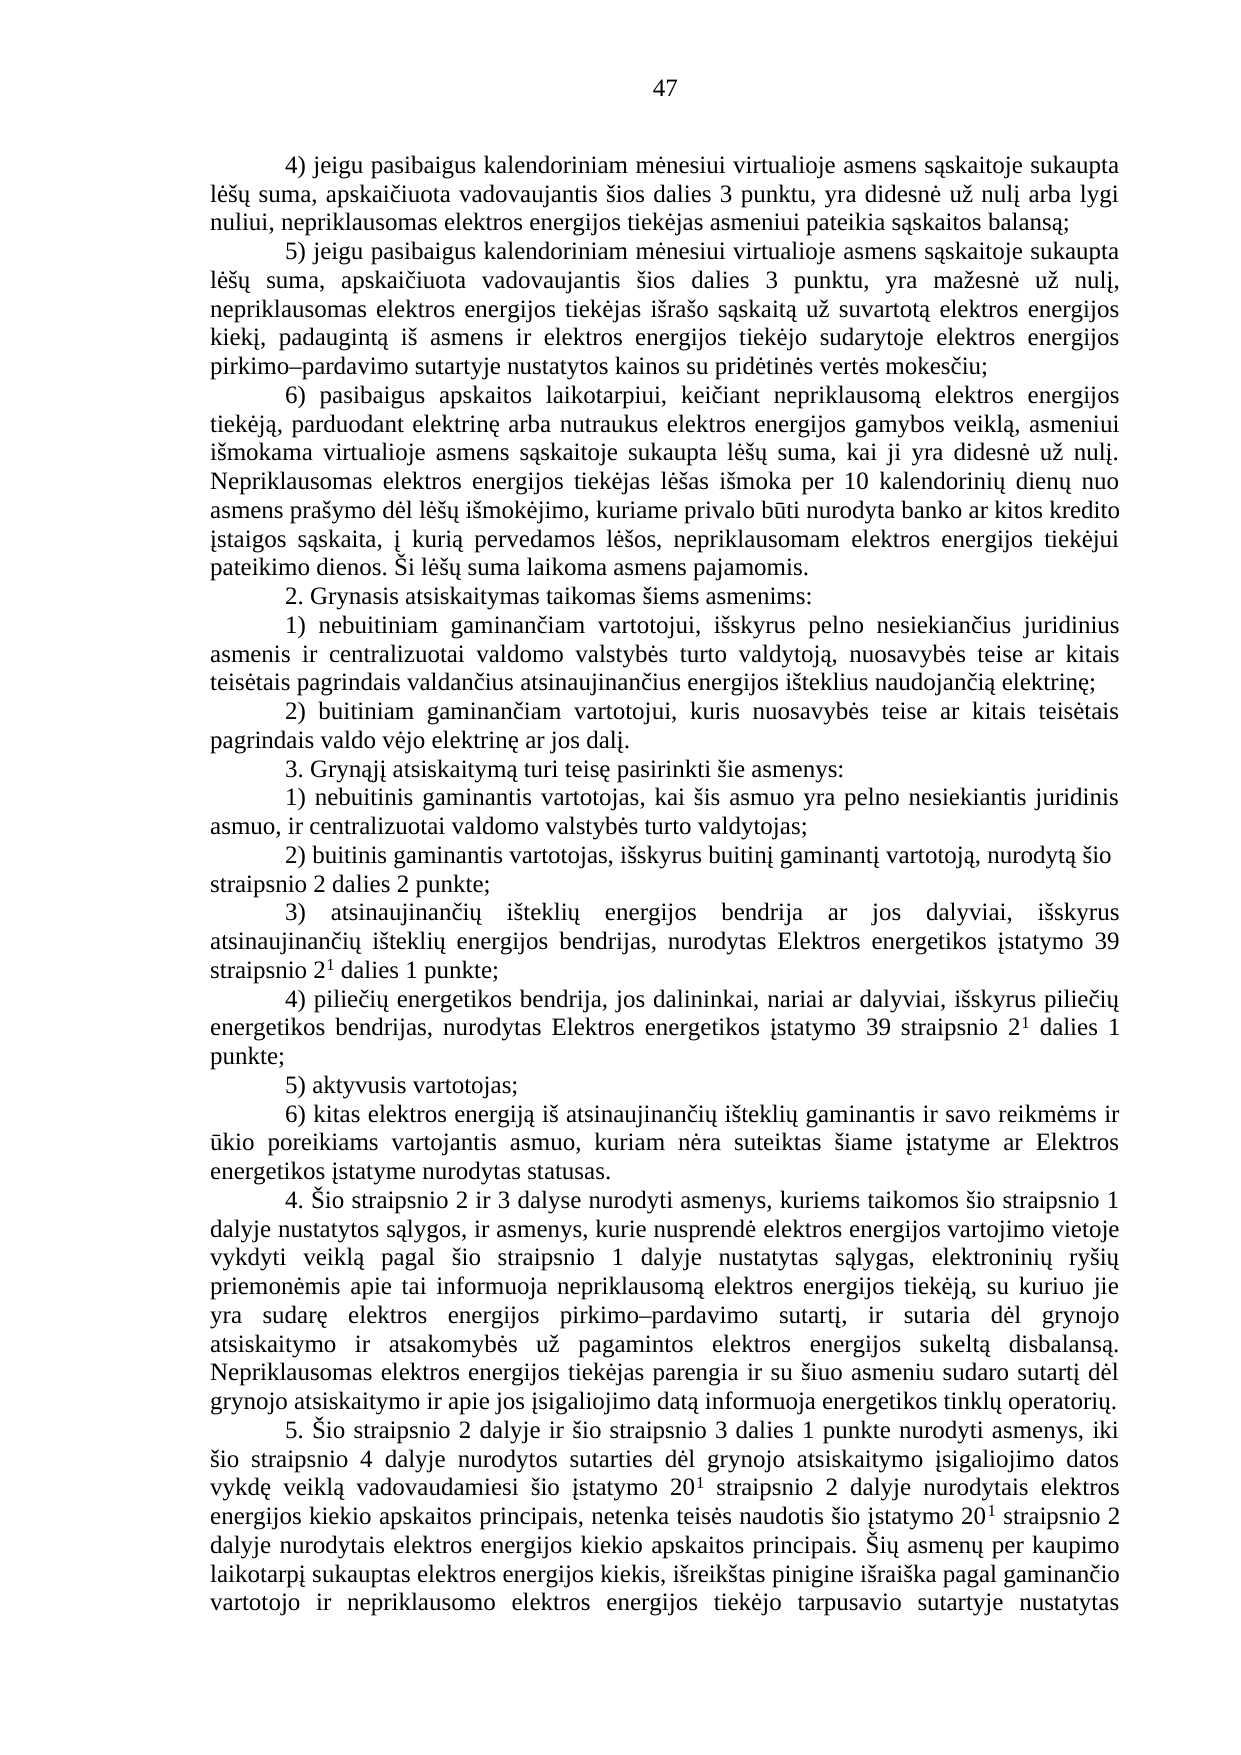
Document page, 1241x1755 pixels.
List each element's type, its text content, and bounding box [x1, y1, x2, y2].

text 6) kitas elektros energiją iš atsinaujinančių išteklių gaminantis ir savo reikmėms ir ūkio poreikiams vartojantis asmuo, kuriam nėra suteiktas šiame įstatyme ar Elektros energetikos įstatyme nurodytas statusas. [210, 1099, 1120, 1185]
text 4. Šio straipsnio 2 ir 3 dalyse nurodyti asmenys, kuriems taikomos šio straipsnio 1 dalyje nustatytos sąlygos, ir asmenys, kurie nusprendė elektros energijos vartojimo vietoje vykdyti veiklą pagal šio straipsnio 1 dalyje nustatytas sąlygas, elektroninių ryšių priemonėmis apie tai informuoja nepriklausomą elektros energijos tiekėją, su kuriuo jie yra sudarę elektros energijos pirkimo–pardavimo sutartį, ir sutaria dėl grynojo atsiskaitymo ir atsakomybės už pagamintos elektros energijos sukeltą disbalansą. Nepriklausomas elektros energijos tiekėjas parengia ir su šiuo asmeniu sudaro sutartį dėl grynojo atsiskaitymo ir apie jos įsigaliojimo datą informuoja energetikos tinklų operatorių. [210, 1185, 1120, 1415]
text 6) pasibaigus apskaitos laikotarpiui, keičiant nepriklausomą elektros energijos tiekėją, parduodant elektrinę arba nutraukus elektros energijos gamybos veiklą, asmeniui išmokama virtualioje asmens sąskaitoje sukaupta lėšų suma, kai ji yra didesnė už nulį. Nepriklausomas elektros energijos tiekėjas lėšas išmoka per 10 kalendorinių dienų nuo asmens prašymo dėl lėšų išmokėjimo, kuriame privalo būti nurodyta banko ar kitos kredito įstaigos sąskaita, į kurią pervedamos lėšos, nepriklausomam elektros energijos tiekėjui pateikimo dienos. Ši lėšų suma laikoma asmens pajamomis. [210, 380, 1120, 581]
text 5. Šio straipsnio 2 dalyje ir šio straipsnio 3 dalies 1 punkte nurodyti asmenys, iki šio straipsnio 4 dalyje nurodytos sutarties dėl grynojo atsiskaitymo įsigaliojimo datos vykdę veiklą vadovaudamiesi šio įstatymo 201 straipsnio 2 dalyje nurodytais elektros energijos kiekio apskaitos principais, netenka teisės naudotis šio įstatymo 201 straipsnio 2 dalyje nurodytais elektros energijos kiekio apskaitos principais. Šių asmenų per kaupimo laikotarpį sukauptas elektros energijos kiekis, išreikštas pinigine išraiška pagal gaminančio vartotojo ir nepriklausomo elektros energijos tiekėjo tarpusavio sutartyje nustatytas [210, 1415, 1120, 1616]
text 3. Grynąjį atsiskaitymą turi teisę pasirinkti šie asmenys: [210, 754, 1120, 782]
text 2) buitinis gaminantis vartotojas, išskyrus buitinį gaminantį vartotoją, nurodytą šio straipsnio 2 dalies 2 punkte; [210, 840, 1120, 897]
text 4) piliečių energetikos bendrija, jos dalininkai, nariai ar dalyviai, išskyrus piliečių energetikos bendrijas, nurodytas Elektros energetikos įstatymo 39 straipsnio 21 dalies 1 punkte; [210, 984, 1120, 1070]
text 1) nebuitiniam gaminančiam vartotojui, išskyrus pelno nesiekiančius juridinius asmenis ir centralizuotai valdomo valstybės turto valdytoją, nuosavybės teise ar kitais teisėtais pagrindais valdančius atsinaujinančius energijos išteklius naudojančią elektrinę; [210, 610, 1120, 696]
text 5) jeigu pasibaigus kalendoriniam mėnesiui virtualioje asmens sąskaitoje sukaupta lėšų suma, apskaičiuota vadovaujantis šios dalies 3 punktu, yra mažesnė už nulį, nepriklausomas elektros energijos tiekėjas išrašo sąskaitą už suvartotą elektros energijos kiekį, padaugintą iš asmens ir elektros energijos tiekėjo sudarytoje elektros energijos pirkimo–pardavimo sutartyje nustatytos kainos su pridėtinės vertės mokesčiu; [210, 236, 1120, 380]
text 2. Grynasis atsiskaitymas taikomas šiems asmenims: [210, 581, 1120, 610]
text 4) jeigu pasibaigus kalendoriniam mėnesiui virtualioje asmens sąskaitoje sukaupta lėšų suma, apskaičiuota vadovaujantis šios dalies 3 punktu, yra didesnė už nulį arba lygi nuliui, nepriklausomas elektros energijos tiekėjas asmeniui pateikia sąskaitos balansą; [210, 150, 1120, 236]
text 1) nebuitinis gaminantis vartotojas, kai šis asmuo yra pelno nesiekiantis juridinis asmuo, ir centralizuotai valdomo valstybės turto valdytojas; [210, 782, 1120, 840]
text 3) atsinaujinančių išteklių energijos bendrija ar jos dalyviai, išskyrus atsinaujinančių išteklių energijos bendrijas, nurodytas Elektros energetikos įstatymo 39 straipsnio 21 dalies 1 punkte; [210, 897, 1120, 984]
text 5) aktyvusis vartotojas; [210, 1070, 1120, 1099]
text 2) buitiniam gaminančiam vartotojui, kuris nuosavybės teise ar kitais teisėtais pagrindais valdo vėjo elektrinę ar jos dalį. [210, 696, 1120, 754]
